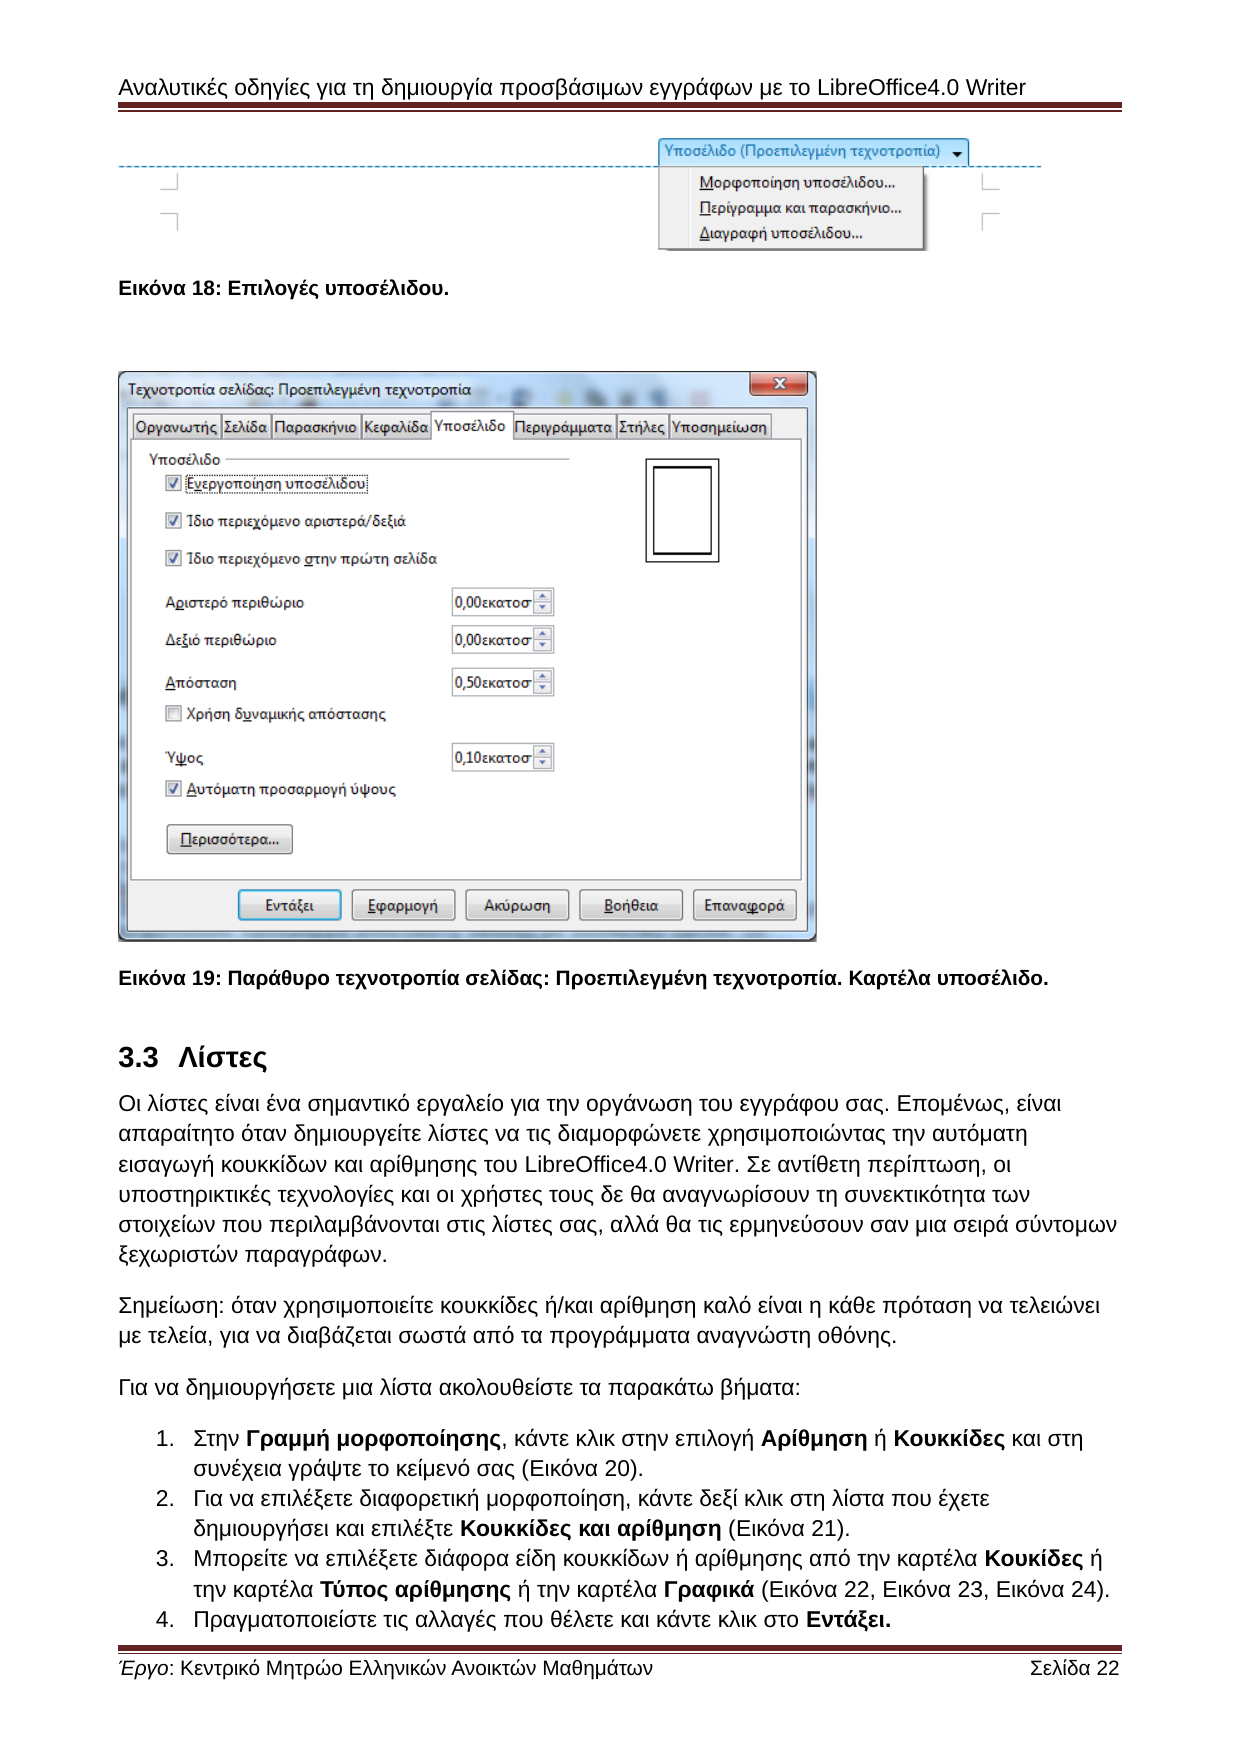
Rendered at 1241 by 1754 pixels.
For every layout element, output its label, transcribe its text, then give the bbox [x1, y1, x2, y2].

text Σημείωση: όταν χρησιμοποιείτε κουκκίδες ή/και αρίθμηση καλό είναι η κάθε πρόταση να τελειώνει με τελεία, για να διαβάζεται σωστά από τα προγράμματα αναγνώστη οθόνης. [118, 1292, 1122, 1349]
text Εικόνα 19: Παράθυρο τεχνοτροπία σελίδας: Προεπιλεγμένη τεχνοτροπία. Καρτέλα υποσέλιδο. [118, 966, 1122, 990]
text Οι λίστες είναι ένα σημαντικό εργαλείο για την οργάνωση του εγγράφου σας. Επομένως, είναι απαραίτητο όταν δημιουργείτε λίστες να τις διαμορφώνετε χρησιμοποιώντας την αυτόματη εισαγωγή κουκκίδων και αρίθμησης του LibreOffice4.0 Writer. Σε αντίθετη περίπτωση, οι υποστηρικτικές τεχνολογίες και οι χρήστες τους δε θα αναγνωρίσουν τη συνεκτικότητα των στοιχείων που περιλαμβάνονται στις λίστες σας, αλλά θα τις ερμηνεύσουν σαν μια σειρά σύντομων ξεχωριστών παραγράφων. [118, 1090, 1122, 1268]
text Για να δημιουργήσετε μια λίστα ακολουθείστε τα παρακάτω βήματα: [118, 1373, 1122, 1400]
text Εικόνα 18: Επιλογές υποσέλιδου. [118, 276, 1122, 299]
subtitle Λίστες [118, 1040, 1122, 1073]
list Μπορείτε να επιλέξετε διάφορα είδη κουκκίδων ή αρίθμησης από την καρτέλα Κουκίδες ή την καρτέλα Τύπος αρίθμησης ή την καρτέλα Γραφικά (Εικόνα 22, Εικόνα 23, Εικόνα 24). [156, 1545, 1122, 1602]
picture [118, 138, 1042, 251]
list Στην Γραμμή μορφοποίησης, κάντε κλικ στην επιλογή Αρίθμηση ή Κουκκίδες και στη συνέχεια γράψτε το κείμενό σας (Εικόνα 20). [156, 1424, 1122, 1481]
list Για να επιλέξετε διαφορετική μορφοποίηση, κάντε δεξί κλικ στη λίστα που έχετε δημιουργήσει και επιλέξτε Κουκκίδες και αρίθμηση (Εικόνα 21). [156, 1485, 1122, 1542]
list Πραγματοποιείστε τις αλλαγές που θέλετε και κάντε κλικ στο Εντάξει. [156, 1606, 1122, 1632]
picture [118, 371, 817, 942]
